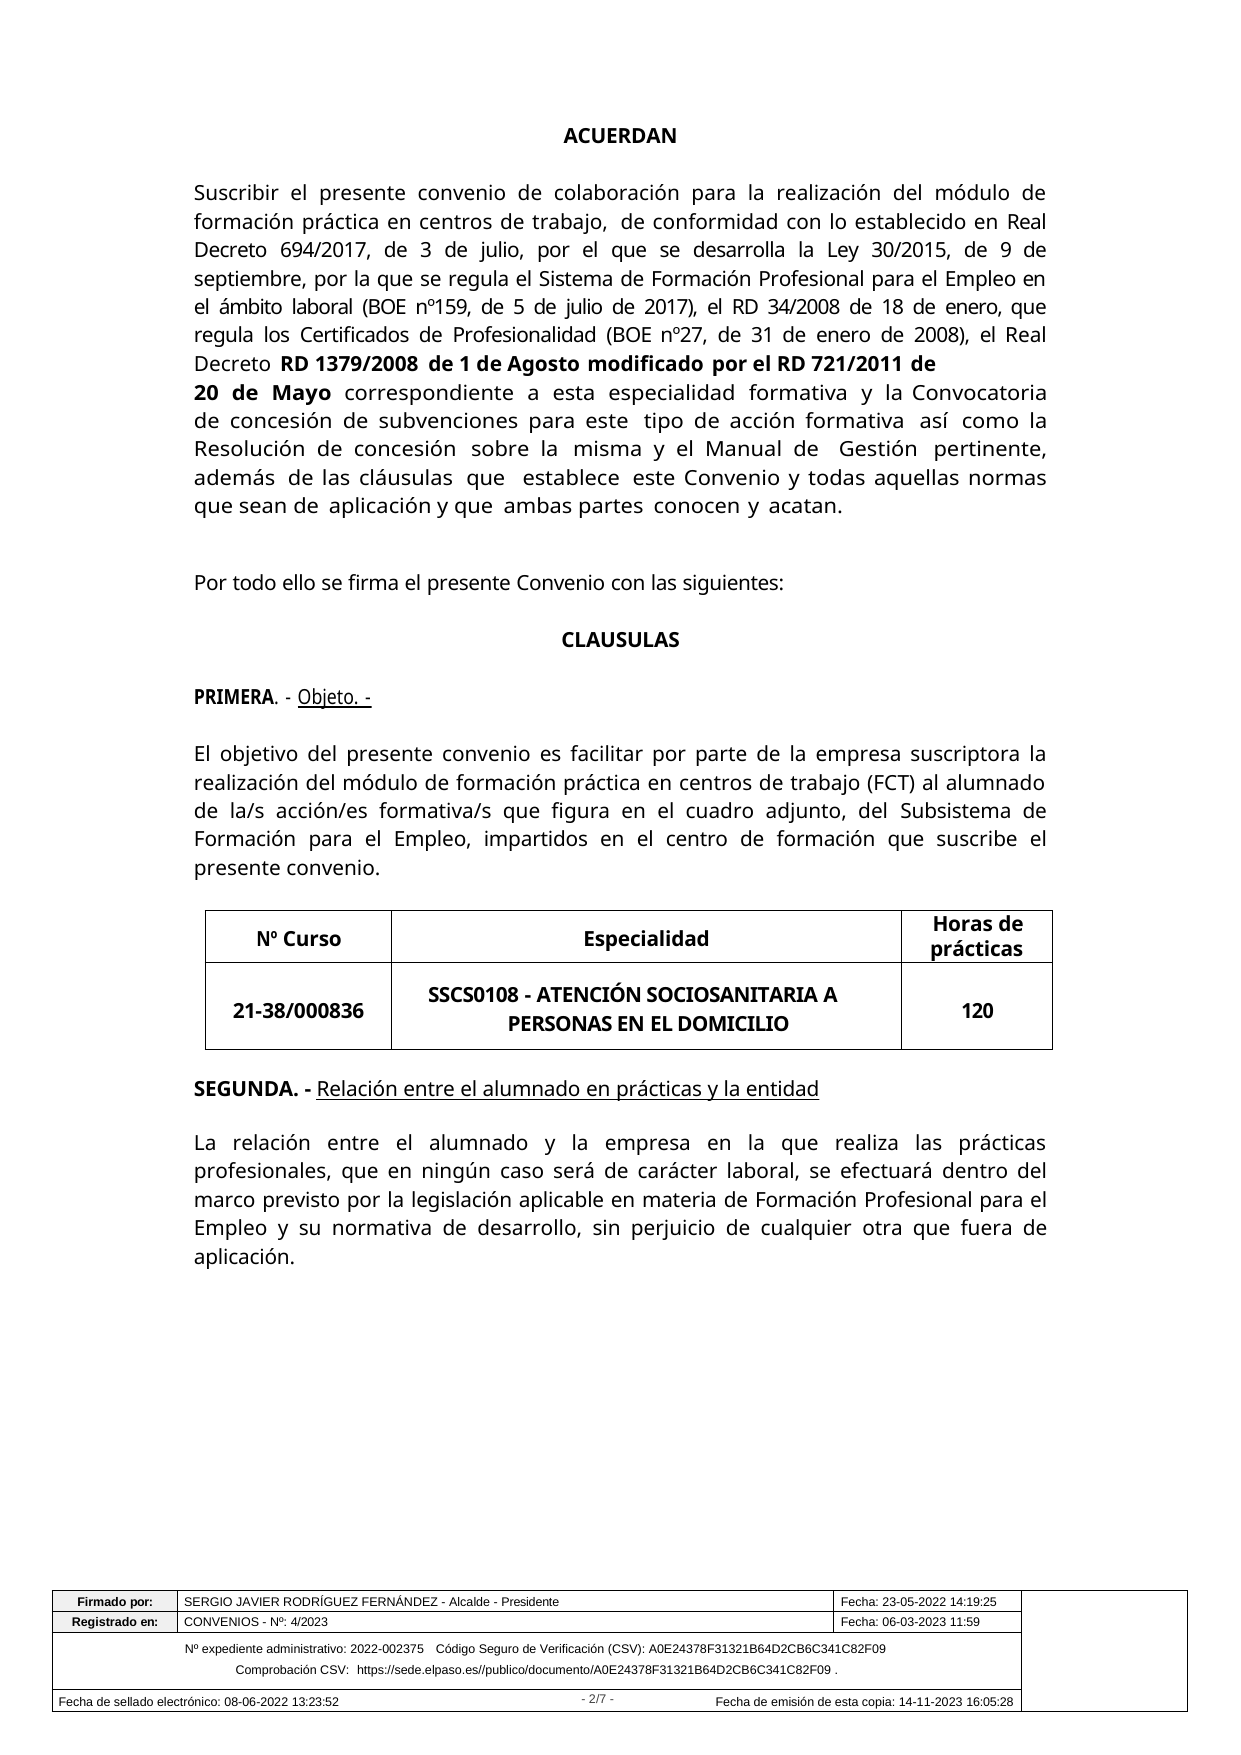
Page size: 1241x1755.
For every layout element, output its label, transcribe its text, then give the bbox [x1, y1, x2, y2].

text PRIMERA. - Objeto. - [194, 682, 1201, 711]
text Por todo ello se firma el presente Convenio con las siguientes: [194, 568, 1201, 596]
subtitle ACUERDAN [40, 121, 1201, 149]
text 20 de Mayo correspondiente a esta especialidad formativa y la Convocatoria de concesión de subvenciones para este tipo de acción formativa así como la Resolución de concesión sobre la misma y el Manual de Gestión pertinente, además de las cláusulas que establece este Convenio y todas aquellas normas que sean de aplicación y que ambas partes conocen y acatan. [194, 378, 1047, 520]
text El objetivo del presente convenio es facilitar por parte de la empresa suscriptora la realización del módulo de formación práctica en centros de trabajo (FCT) al alumnado de la/s acción/es formativa/s que figura en el cuadro adjunto, del Subsistema de Formación para el Empleo, impartidos en el centro de formación que suscribe el presente convenio. [194, 739, 1047, 881]
text Suscribir el presente convenio de colaboración para la realización del módulo de formación práctica en centros de trabajo, de conformidad con lo establecido en Real Decreto 694/2017, de 3 de julio, por el que se desarrolla la Ley 30/2015, de 9 de septiembre, por la que se regula el Sistema de Formación Profesional para el Empleo en el ámbito laboral (BOE nº159, de 5 de julio de 2017), el RD 34/2008 de 18 de enero, que regula los Certificados de Profesionalidad (BOE nº27, de 31 de enero de 2008), el Real Decreto RD 1379/2008 de 1 de Agosto modificado por el RD 721/2011 de [194, 178, 1047, 377]
table_header Nº Curso [206, 911, 391, 962]
table_header Horas de prácticas [902, 911, 1052, 962]
table_cell 21-38/000836 [206, 963, 391, 1048]
text SEGUNDA. - Relación entre el alumnado en prácticas y la entidad [194, 1074, 1201, 1103]
table_cell SSCS0108 - ATENCIÓN SOCIOSANITARIA A PERSONAS EN EL DOMICILIO [392, 963, 901, 1048]
text La relación entre el alumnado y la empresa en la que realiza las prácticas profesionales, que en ningún caso será de carácter laboral, se efectuará dentro del marco previsto por la legislación aplicable en materia de Formación Profesional para el Empleo y su normativa de desarrollo, sin perjuicio de cualquier otra que fuera de aplicación. [194, 1128, 1047, 1270]
table_cell 120 [902, 963, 1052, 1048]
subtitle CLAUSULAS [40, 625, 1201, 653]
table_header Especialidad [392, 911, 901, 962]
